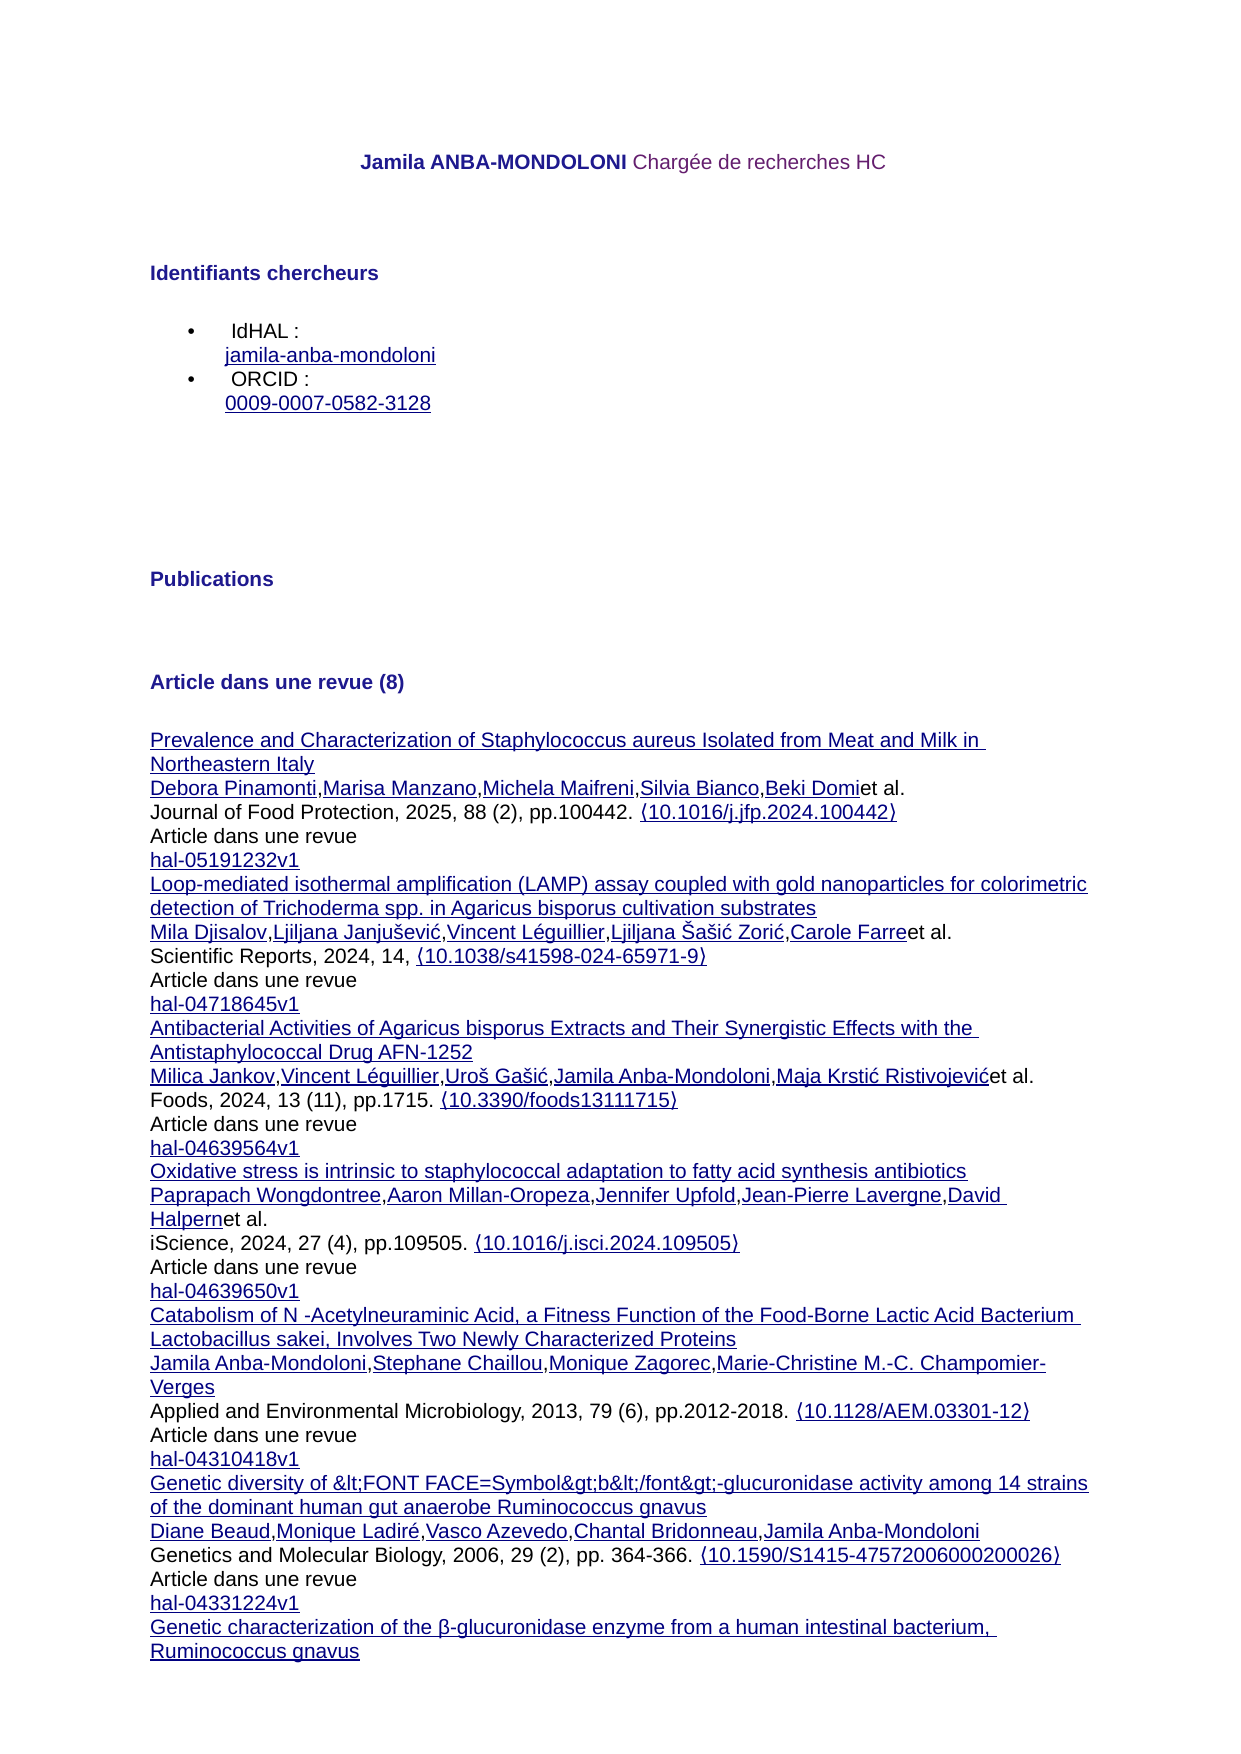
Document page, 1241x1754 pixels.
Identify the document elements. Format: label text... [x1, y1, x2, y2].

table_header Prevalence and Characterization of Staphylococcus aureus Isolated from Meat and Milk in Northeastern Italy Debora Pinamonti,Marisa Manzano,Michela Maifreni,Silvia Bianco,Beki Domiet al. Journal of Food Protection, 2025, 88 (2), pp.100442. ⟨10.1016/j.jfp.2024.100442⟩ Article dans une revue hal-05191232v1 [150, 728, 1090, 872]
table_cell Antibacterial Activities of Agaricus bisporus Extracts and Their Synergistic Effects with the Antistaphylococcal Drug AFN-1252 Milica Jankov,Vincent Léguillier,Uroš Gašić,Jamila Anba-Mondoloni,Maja Krstić Ristivojevićet al. Foods, 2024, 13 (11), pp.1715. ⟨10.3390/foods13111715⟩ Article dans une revue hal-04639564v1 [150, 1016, 1090, 1159]
list IdHAL : [187, 319, 1090, 343]
list ORCID : [187, 367, 1090, 391]
subtitle Jamila ANBA-MONDOLONI Chargée de recherches HC [150, 150, 1090, 174]
table_cell Loop-mediated isothermal amplification (LAMP) assay coupled with gold nanoparticles for colorimetric detection of Trichoderma spp. in Agaricus bisporus cultivation substrates Mila Djisalov,Ljiljana Janjušević,Vincent Léguillier,Ljiljana Šašić Zorić,Carole Farreet al. Scientific Reports, 2024, 14, ⟨10.1038/s41598-024-65971-9⟩ Article dans une revue hal-04718645v1 [150, 872, 1090, 1016]
subtitle Identifiants chercheurs [150, 260, 1090, 284]
table_cell Catabolism of N -Acetylneuraminic Acid, a Fitness Function of the Food-Borne Lactic Acid Bacterium Lactobacillus sakei, Involves Two Newly Characterized Proteins Jamila Anba-Mondoloni,Stephane Chaillou,Monique Zagorec,Marie-Christine M.-C. Champomier-Verges Applied and Environmental Microbiology, 2013, 79 (6), pp.2012-2018. ⟨10.1128/AEM.03301-12⟩ Article dans une revue hal-04310418v1 [150, 1303, 1090, 1471]
subtitle Publications [150, 567, 1090, 591]
list jamila-anba-mondoloni [187, 343, 1090, 367]
table_cell Oxidative stress is intrinsic to staphylococcal adaptation to fatty acid synthesis antibiotics Paprapach Wongdontree,Aaron Millan-Oropeza,Jennifer Upfold,Jean-Pierre Lavergne,David Halpernet al. iScience, 2024, 27 (4), pp.109505. ⟨10.1016/j.isci.2024.109505⟩ Article dans une revue hal-04639650v1 [150, 1159, 1090, 1303]
list 0009-0007-0582-3128 [187, 391, 1090, 414]
table_cell Genetic diversity of &lt;FONT FACE=Symbol&gt;b&lt;/font&gt;-glucuronidase activity among 14 strains of the dominant human gut anaerobe Ruminococcus gnavus Diane Beaud,Monique Ladiré,Vasco Azevedo,Chantal Bridonneau,Jamila Anba-Mondoloni Genetics and Molecular Biology, 2006, 29 (2), pp. 364-366. ⟨10.1590/S1415-47572006000200026⟩ Article dans une revue hal-04331224v1 [150, 1471, 1090, 1614]
table_cell Genetic characterization of the β-glucuronidase enzyme from a human intestinal bacterium, Ruminococcus gnavus [150, 1615, 1090, 1662]
subtitle Article dans une revue (8) [150, 670, 1090, 694]
